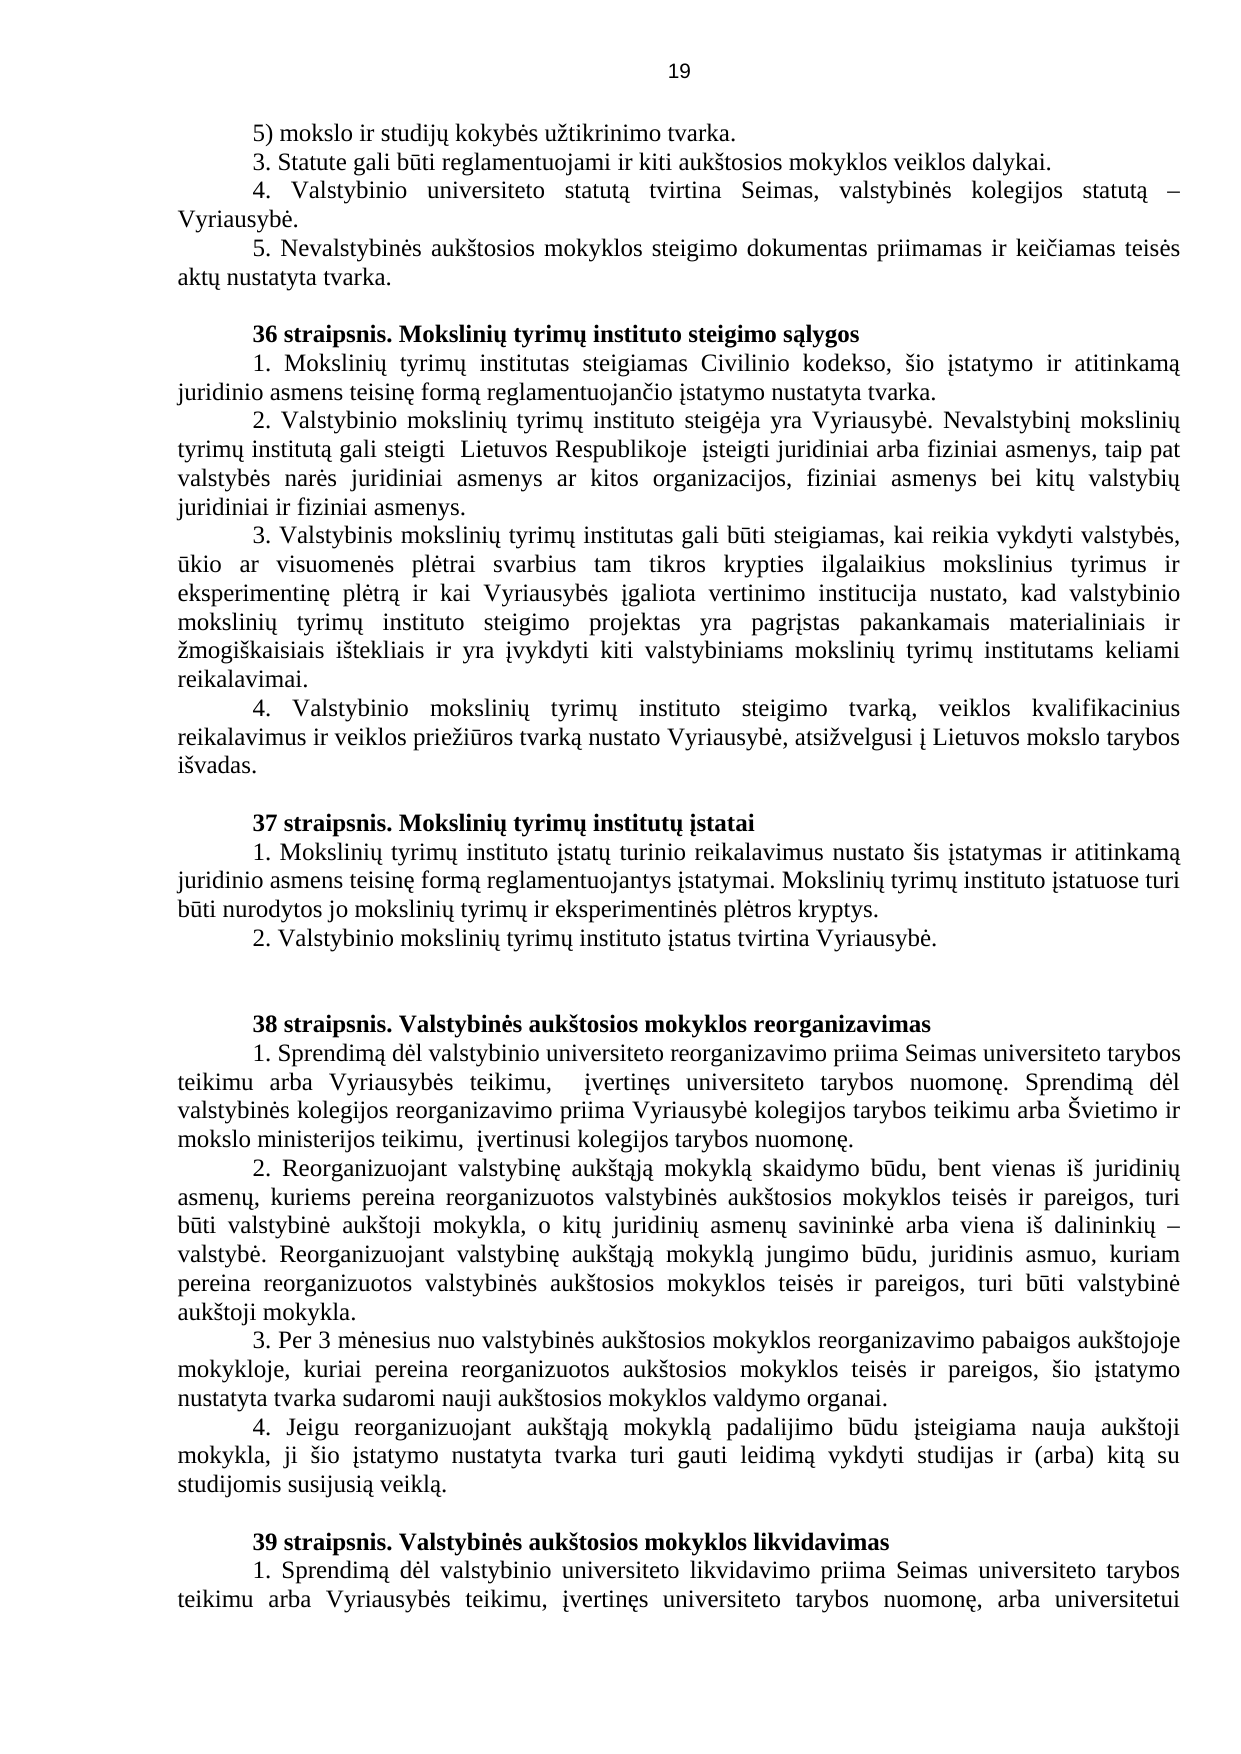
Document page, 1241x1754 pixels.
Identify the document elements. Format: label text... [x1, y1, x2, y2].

text 2. Valstybinio mokslinių tyrimų instituto įstatus tvirtina Vyriausybė. [177, 923, 1181, 952]
text 1. Sprendimą dėl valstybinio universiteto reorganizavimo priima Seimas universiteto tarybos teikimu arba Vyriausybės teikimu, įvertinęs universiteto tarybos nuomonę. Sprendimą dėl valstybinės kolegijos reorganizavimo priima Vyriausybė kolegijos tarybos teikimu arba Švietimo ir mokslo ministerijos teikimu, įvertinusi kolegijos tarybos nuomonę. [177, 1038, 1181, 1153]
text 1. Sprendimą dėl valstybinio universiteto likvidavimo priima Seimas universiteto tarybos teikimu arba Vyriausybės teikimu, įvertinęs universiteto tarybos nuomonę, arba universitetui [177, 1556, 1181, 1613]
text 5) mokslo ir studijų kokybės užtikrinimo tvarka. [177, 118, 1181, 147]
text 39 straipsnis. Valstybinės aukštosios mokyklos likvidavimas [177, 1527, 1181, 1556]
text 37 straipsnis. Mokslinių tyrimų institutų įstatai [177, 808, 1181, 837]
text 3. Valstybinis mokslinių tyrimų institutas gali būti steigiamas, kai reikia vykdyti valstybės, ūkio ar visuomenės plėtrai svarbius tam tikros krypties ilgalaikius mokslinius tyrimus ir eksperimentinę plėtrą ir kai Vyriausybės įgaliota vertinimo institucija nustato, kad valstybinio mokslinių tyrimų instituto steigimo projektas yra pagrįstas pakankamais materialiniais ir žmogiškaisiais ištekliais ir yra įvykdyti kiti valstybiniams mokslinių tyrimų institutams keliami reikalavimai. [177, 521, 1181, 693]
text 3. Statute gali būti reglamentuojami ir kiti aukštosios mokyklos veiklos dalykai. [177, 147, 1181, 176]
text 36 straipsnis. Mokslinių tyrimų instituto steigimo sąlygos [177, 319, 1181, 348]
text 2. Reorganizuojant valstybinę aukštąją mokyklą skaidymo būdu, bent vienas iš juridinių asmenų, kuriems pereina reorganizuotos valstybinės aukštosios mokyklos teisės ir pareigos, turi būti valstybinė aukštoji mokykla, o kitų juridinių asmenų savininkė arba viena iš dalininkių – valstybė. Reorganizuojant valstybinę aukštąją mokyklą jungimo būdu, juridinis asmuo, kuriam pereina reorganizuotos valstybinės aukštosios mokyklos teisės ir pareigos, turi būti valstybinė aukštoji mokykla. [177, 1153, 1181, 1326]
text 38 straipsnis. Valstybinės aukštosios mokyklos reorganizavimas [177, 1009, 1181, 1038]
text 1. Mokslinių tyrimų instituto įstatų turinio reikalavimus nustato šis įstatymas ir atitinkamą juridinio asmens teisinę formą reglamentuojantys įstatymai. Mokslinių tyrimų instituto įstatuose turi būti nurodytos jo mokslinių tyrimų ir eksperimentinės plėtros kryptys. [177, 837, 1181, 923]
text 3. Per 3 mėnesius nuo valstybinės aukštosios mokyklos reorganizavimo pabaigos aukštojoje mokykloje, kuriai pereina reorganizuotos aukštosios mokyklos teisės ir pareigos, šio įstatymo nustatyta tvarka sudaromi nauji aukštosios mokyklos valdymo organai. [177, 1326, 1181, 1412]
text 4. Valstybinio mokslinių tyrimų instituto steigimo tvarką, veiklos kvalifikacinius reikalavimus ir veiklos priežiūros tvarką nustato Vyriausybė, atsižvelgusi į Lietuvos mokslo tarybos išvadas. [177, 693, 1181, 779]
text 4. Jeigu reorganizuojant aukštąją mokyklą padalijimo būdu įsteigiama nauja aukštoji mokykla, ji šio įstatymo nustatyta tvarka turi gauti leidimą vykdyti studijas ir (arba) kitą su studijomis susijusią veiklą. [177, 1412, 1181, 1498]
text 2. Valstybinio mokslinių tyrimų instituto steigėja yra Vyriausybė. Nevalstybinį mokslinių tyrimų institutą gali steigti Lietuvos Respublikoje įsteigti juridiniai arba fiziniai asmenys, taip pat valstybės narės juridiniai asmenys ar kitos organizacijos, fiziniai asmenys bei kitų valstybių juridiniai ir fiziniai asmenys. [177, 406, 1181, 521]
text 5. Nevalstybinės aukštosios mokyklos steigimo dokumentas priimamas ir keičiamas teisės aktų nustatyta tvarka. [177, 233, 1181, 291]
text 4. Valstybinio universiteto statutą tvirtina Seimas, valstybinės kolegijos statutą – Vyriausybė. [177, 176, 1181, 233]
text 1. Mokslinių tyrimų institutas steigiamas Civilinio kodekso, šio įstatymo ir atitinkamą juridinio asmens teisinę formą reglamentuojančio įstatymo nustatyta tvarka. [177, 348, 1181, 406]
